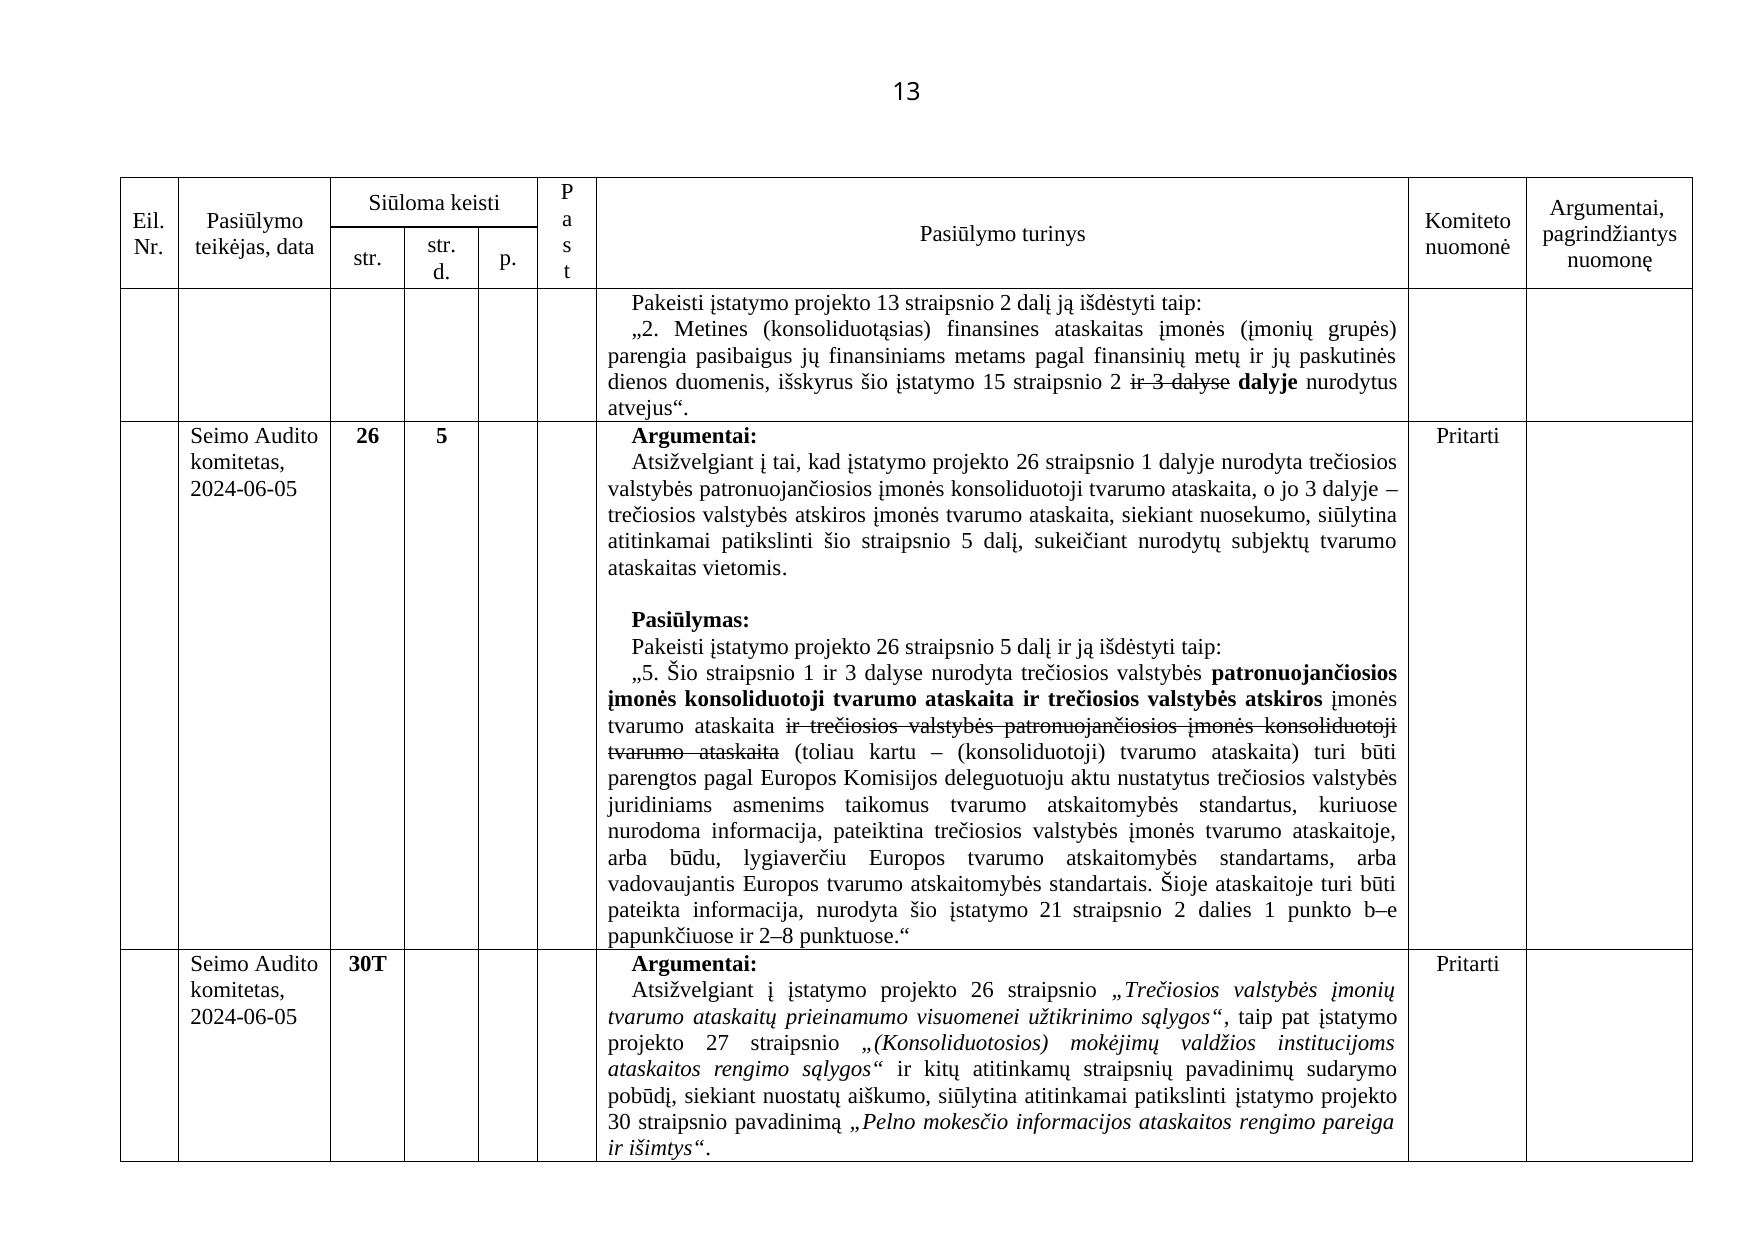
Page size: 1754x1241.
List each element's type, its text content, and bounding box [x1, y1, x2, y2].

table_cell [121, 950, 178, 1161]
table_cell [538, 422, 596, 949]
table_header Siūloma keisti [331, 178, 537, 226]
table_header Pastabos [538, 178, 596, 288]
table_header Eil. Nr. [121, 178, 178, 288]
table_cell [121, 289, 178, 421]
table_cell Argumentai: Atsižvelgiant į įstatymo projekto 26 straipsnio „Trečiosios valstybės įmonių tvarumo ataskaitų prieinamumo visuomenei užtikrinimo sąlygos“, taip pat įstatymo projekto 27 straipsnio „(Konsoliduotosios) mokėjimų valdžios institucijoms ataskaitos rengimo sąlygos“ ir kitų atitinkamų straipsnių pavadinimų sudarymo pobūdį, siekiant nuostatų aiškumo, siūlytina atitinkamai patikslinti įstatymo projekto 30 straipsnio pavadinimą „Pelno mokesčio informacijos ataskaitos rengimo pareiga ir išimtys“. [597, 950, 1408, 1161]
table_cell [1527, 289, 1692, 421]
table_cell [538, 289, 596, 421]
table_cell [405, 950, 478, 1161]
table_cell 26 [331, 422, 404, 949]
table_cell Pritarti [1409, 422, 1526, 949]
table_cell Pritarti [1409, 950, 1526, 1161]
table_cell [1527, 950, 1692, 1161]
table_cell 30T [331, 950, 404, 1161]
table_cell [331, 289, 404, 421]
table_cell Seimo Audito komitetas, 2024-06-05 [179, 422, 330, 949]
table_cell 5 [405, 422, 478, 949]
table_cell [121, 422, 178, 949]
table_header Argumentai, pagrindžiantys nuomonę [1527, 178, 1692, 288]
table_cell [1527, 422, 1692, 949]
table_cell [479, 422, 537, 949]
table_header Pasiūlymo turinys [597, 178, 1408, 288]
table_cell str. [331, 228, 404, 288]
table_cell Pakeisti įstatymo projekto 13 straipsnio 2 dalį ją išdėstyti taip: „2. Metines (konsoliduotąsias) finansines ataskaitas įmonės (įmonių grupės) parengia pasibaigus jų finansiniams metams pagal finansinių metų ir jų paskutinės dienos duomenis, išskyrus šio įstatymo 15 straipsnio 2 ir 3 dalyse dalyje nurodytus atvejus“. [597, 289, 1408, 421]
table_cell Argumentai: Atsižvelgiant į tai, kad įstatymo projekto 26 straipsnio 1 dalyje nurodyta trečiosios valstybės patronuojančiosios įmonės konsoliduotoji tvarumo ataskaita, o jo 3 dalyje –trečiosios valstybės atskiros įmonės tvarumo ataskaita, siekiant nuosekumo, siūlytina atitinkamai patikslinti šio straipsnio 5 dalį, sukeičiant nurodytų subjektų tvarumo ataskaitas vietomis. Pasiūlymas: Pakeisti įstatymo projekto 26 straipsnio 5 dalį ir ją išdėstyti taip: „5. Šio straipsnio 1 ir 3 dalyse nurodyta trečiosios valstybės patronuojančiosios įmonės konsoliduotoji tvarumo ataskaita ir trečiosios valstybės atskiros įmonės tvarumo ataskaita ir trečiosios valstybės patronuojančiosios įmonės konsoliduotoji tvarumo ataskaita (toliau kartu – (konsoliduotoji) tvarumo ataskaita) turi būti parengtos pagal Europos Komisijos deleguotuoju aktu nustatytus trečiosios valstybės juridiniams asmenims taikomus tvarumo atskaitomybės standartus, kuriuose nurodoma informacija, pateiktina trečiosios valstybės įmonės tvarumo ataskaitoje, arba būdu, lygiaverčiu Europos tvarumo atskaitomybės standartams, arba vadovaujantis Europos tvarumo atskaitomybės standartais. Šioje ataskaitoje turi būti pateikta informacija, nurodyta šio įstatymo 21 straipsnio 2 dalies 1 punkto b–e papunkčiuose ir 2–8 punktuose.“ [597, 422, 1408, 949]
table_cell [179, 289, 330, 421]
table_cell [538, 950, 596, 1161]
table_cell p. [479, 228, 537, 288]
table_cell [1409, 289, 1526, 421]
table_cell [405, 289, 478, 421]
table_cell str. d. [405, 228, 478, 288]
table_cell Seimo Audito komitetas, 2024-06-05 [179, 950, 330, 1161]
table_cell [479, 950, 537, 1161]
table_header Komiteto nuomonė [1409, 178, 1526, 288]
table_cell [479, 289, 537, 421]
table_header Pasiūlymo teikėjas, data [179, 178, 330, 288]
